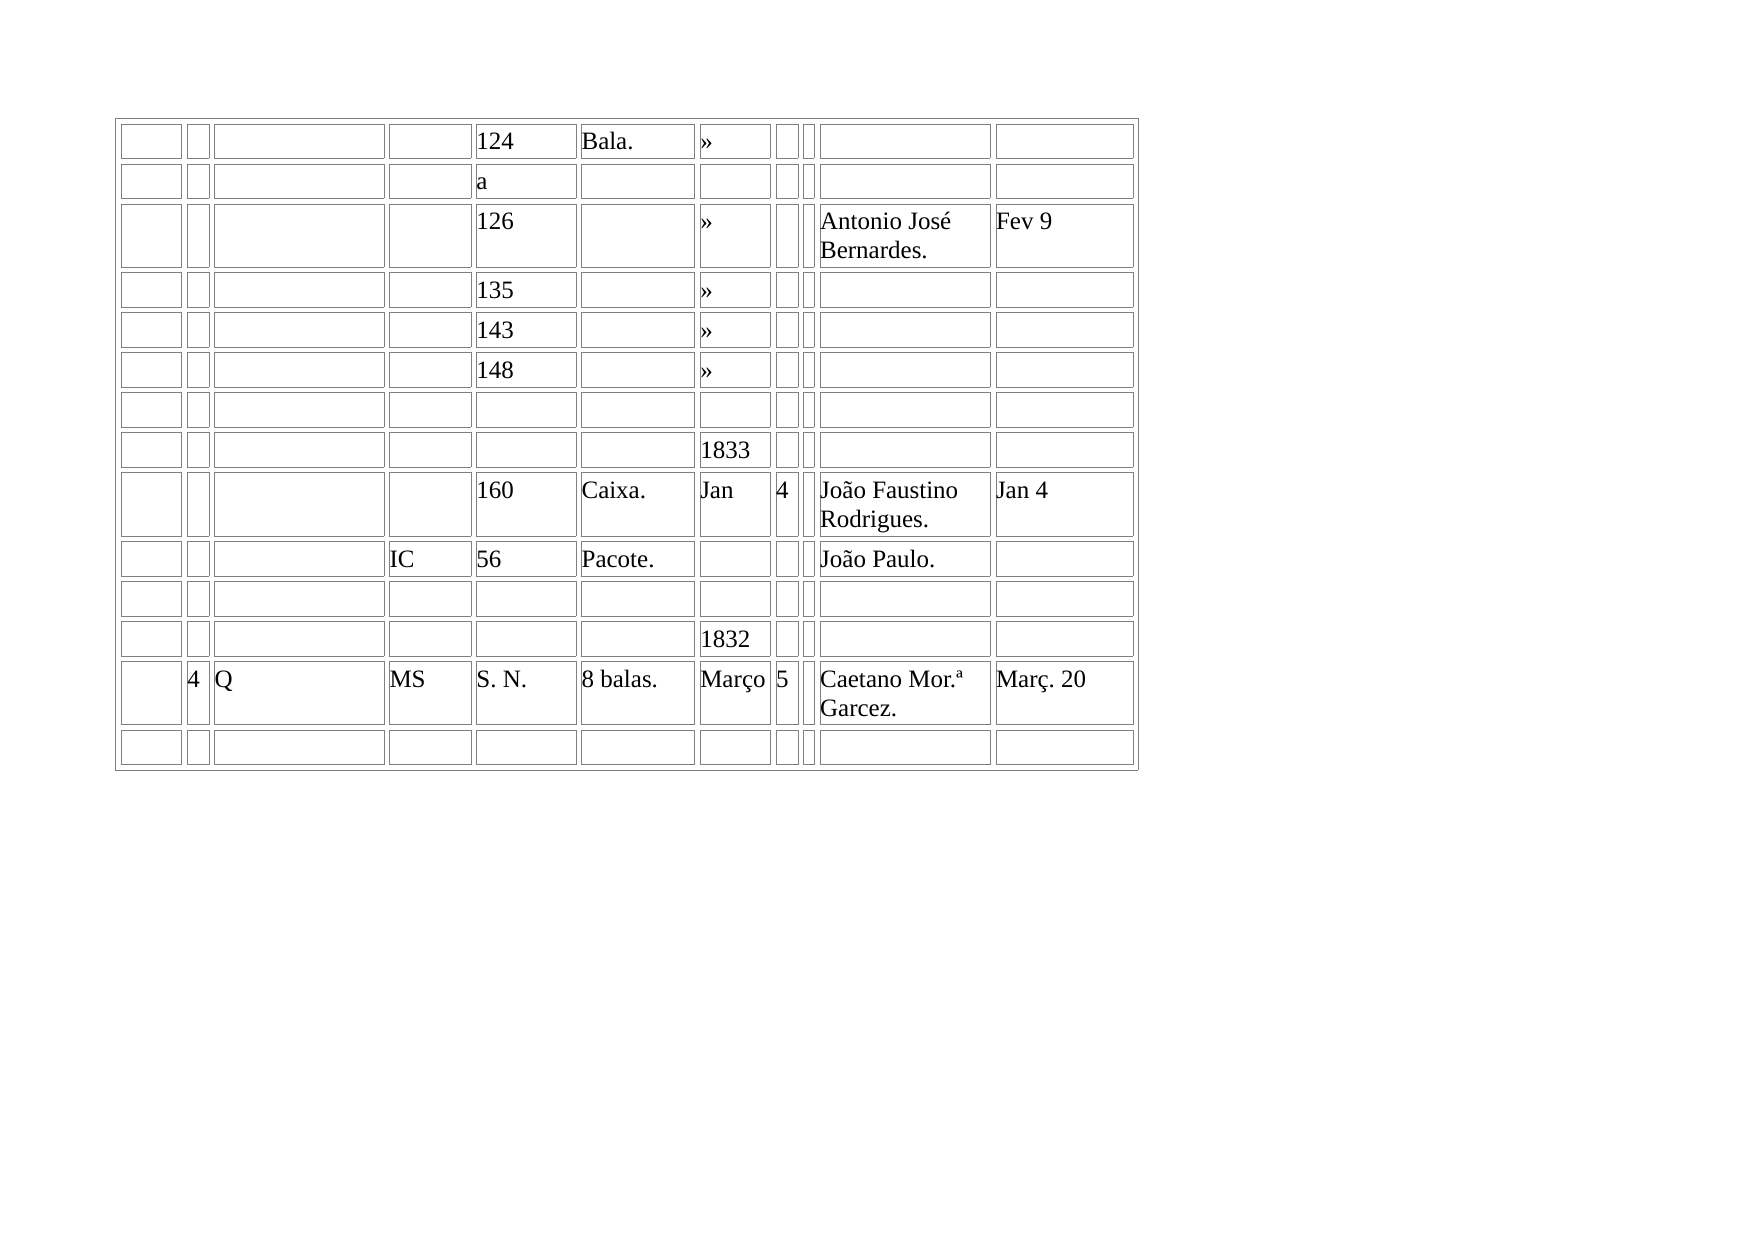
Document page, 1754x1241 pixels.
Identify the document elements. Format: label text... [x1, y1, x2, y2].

table_cell [777, 165, 798, 198]
table_cell [188, 542, 209, 576]
table_cell [801, 576, 817, 616]
table_cell [184, 347, 211, 387]
table_cell [993, 267, 1135, 307]
table_cell [386, 616, 473, 656]
table_cell [801, 198, 817, 267]
table_cell [993, 616, 1135, 656]
table_cell [701, 542, 770, 576]
table_cell Q [211, 656, 386, 724]
table_cell [804, 273, 814, 307]
table_cell [817, 267, 993, 307]
table_cell [215, 731, 384, 764]
table_cell [122, 313, 181, 347]
table_cell [184, 198, 211, 267]
table_cell [821, 353, 990, 387]
table_cell [473, 616, 578, 656]
table_cell [801, 467, 817, 536]
table_cell [390, 433, 471, 467]
table_cell [773, 427, 801, 467]
table_cell [804, 353, 814, 387]
table_cell » [697, 347, 773, 387]
table_cell [386, 307, 473, 347]
table_cell [118, 267, 184, 307]
table_cell 135 [473, 267, 578, 307]
table_cell [118, 307, 184, 347]
table_cell [821, 433, 990, 467]
table_cell [188, 393, 209, 427]
table_cell [184, 307, 211, 347]
table_cell MS [386, 656, 473, 724]
table_cell » [697, 198, 773, 267]
table_cell [188, 313, 209, 347]
table_cell [582, 433, 694, 467]
table_cell [211, 576, 386, 616]
table_cell [118, 536, 184, 576]
table_cell [579, 347, 697, 387]
table_cell Pacote. [579, 536, 697, 576]
table_cell [473, 576, 578, 616]
table_cell [215, 582, 384, 616]
table_cell [215, 473, 384, 536]
table_cell [579, 724, 697, 764]
table_cell [390, 273, 471, 307]
table_cell [777, 205, 798, 267]
table_cell [118, 347, 184, 387]
table_cell [993, 724, 1135, 764]
table_cell [211, 536, 386, 576]
table_cell [386, 158, 473, 198]
table_cell [122, 125, 181, 158]
table_cell [997, 353, 1133, 387]
table_cell [773, 158, 801, 198]
table_cell [188, 731, 209, 764]
table_cell [997, 542, 1133, 576]
table_cell [997, 622, 1133, 656]
table_cell [118, 198, 184, 267]
table_cell IC [386, 536, 473, 576]
table_cell [993, 427, 1135, 467]
table_cell [821, 165, 990, 198]
table_cell Bala. [579, 119, 697, 158]
table_cell [697, 724, 773, 764]
table_cell [122, 662, 181, 724]
table_cell [777, 542, 798, 576]
table_cell [997, 165, 1133, 198]
table_cell [801, 387, 817, 427]
table_cell [993, 119, 1135, 158]
table_cell [188, 205, 209, 267]
table_cell [582, 205, 694, 267]
table_cell [386, 427, 473, 467]
table_cell [188, 165, 209, 198]
table_cell [215, 433, 384, 467]
table_cell [211, 158, 386, 198]
table_cell [579, 427, 697, 467]
table_cell [215, 205, 384, 267]
table_cell [773, 387, 801, 427]
table_cell Antonio José Bernardes. [817, 198, 993, 267]
table_cell [817, 616, 993, 656]
table_cell [582, 353, 694, 387]
table_cell [390, 205, 471, 267]
table_cell [211, 467, 386, 536]
table_cell [801, 536, 817, 576]
table_cell [582, 273, 694, 307]
table_cell [817, 724, 993, 764]
table_cell [211, 724, 386, 764]
table_cell João Paulo. [817, 536, 993, 576]
table_cell [697, 576, 773, 616]
table_cell [122, 393, 181, 427]
table_cell [997, 731, 1133, 764]
table_cell [801, 119, 817, 158]
table_cell [582, 313, 694, 347]
table_cell [801, 656, 817, 724]
table_cell [579, 387, 697, 427]
table_cell Març. 20 [993, 656, 1135, 724]
table_cell [211, 387, 386, 427]
table_cell [122, 473, 181, 536]
table_cell [188, 125, 209, 158]
table_cell [390, 622, 471, 656]
table_cell [777, 731, 798, 764]
table_cell [801, 347, 817, 387]
table_cell [773, 536, 801, 576]
table_cell [188, 582, 209, 616]
table_cell [390, 731, 471, 764]
table_cell [777, 125, 798, 158]
table_cell João Faustino Rodrigues. [817, 467, 993, 536]
table_cell [184, 467, 211, 536]
table_cell Março [697, 656, 773, 724]
table_cell [801, 267, 817, 307]
table_cell [582, 731, 694, 764]
table_cell [118, 427, 184, 467]
table_cell [390, 165, 471, 198]
table_cell [184, 119, 211, 158]
table_cell [122, 165, 181, 198]
table_cell [122, 205, 181, 267]
table_cell [211, 347, 386, 387]
table_cell [773, 307, 801, 347]
table_cell [801, 158, 817, 198]
table_cell 4 [184, 656, 211, 724]
table_cell [817, 387, 993, 427]
table_cell [211, 267, 386, 307]
table_cell [211, 427, 386, 467]
table_cell [122, 582, 181, 616]
table_cell [118, 616, 184, 656]
table_cell [122, 353, 181, 387]
table_cell [386, 198, 473, 267]
table_cell [122, 622, 181, 656]
table_cell [773, 198, 801, 267]
table_cell [777, 433, 798, 467]
table_cell [118, 656, 184, 724]
table_cell 126 [473, 198, 578, 267]
table_cell [118, 387, 184, 427]
table_cell [122, 433, 181, 467]
table_cell [473, 724, 578, 764]
table_cell [582, 582, 694, 616]
table_cell [184, 387, 211, 427]
table_cell [997, 582, 1133, 616]
table_cell [386, 347, 473, 387]
table_cell [118, 724, 184, 764]
table_cell [390, 473, 471, 536]
table_cell [188, 353, 209, 387]
table_cell [804, 125, 814, 158]
table_cell [386, 467, 473, 536]
table_cell [184, 267, 211, 307]
table_cell Caetano Mor.ª Garcez. [817, 656, 993, 724]
table_cell [122, 731, 181, 764]
table_cell [184, 576, 211, 616]
table_cell [122, 273, 181, 307]
table_cell [184, 616, 211, 656]
table_cell [804, 205, 814, 267]
table_cell [993, 387, 1135, 427]
table_cell [773, 119, 801, 158]
table_cell [215, 542, 384, 576]
table_cell [386, 267, 473, 307]
table_cell [773, 616, 801, 656]
table_cell [118, 158, 184, 198]
table_cell [473, 387, 578, 427]
table_cell [821, 273, 990, 307]
table_cell [997, 313, 1133, 347]
table_cell [821, 125, 990, 158]
table_cell [801, 724, 817, 764]
table_cell Jan [697, 467, 773, 536]
table_cell [817, 307, 993, 347]
table_cell [997, 273, 1133, 307]
table_cell [993, 536, 1135, 576]
table_cell [817, 427, 993, 467]
table_cell [777, 353, 798, 387]
table_cell [188, 622, 209, 656]
table_cell [386, 119, 473, 158]
table_cell [215, 165, 384, 198]
table_cell [701, 165, 770, 198]
table_cell [993, 576, 1135, 616]
table_cell [804, 542, 814, 576]
table_cell [215, 313, 384, 347]
table_cell [211, 198, 386, 267]
table_cell [997, 125, 1133, 158]
table_cell [817, 158, 993, 198]
table_cell » [697, 119, 773, 158]
table_cell a [473, 158, 578, 198]
table_cell [215, 273, 384, 307]
table_cell [579, 616, 697, 656]
table_cell [211, 119, 386, 158]
table_cell [390, 353, 471, 387]
table_cell [804, 313, 814, 347]
table_cell [184, 158, 211, 198]
table_cell 1833 [697, 427, 773, 467]
table_cell [993, 347, 1135, 387]
table_cell [188, 473, 209, 536]
table_cell 8 balas. [579, 656, 697, 724]
table_cell » [697, 267, 773, 307]
table_cell [821, 622, 990, 656]
table_cell 1832 [697, 616, 773, 656]
table_cell [582, 622, 694, 656]
table_cell 4 [773, 467, 801, 536]
table_cell [821, 393, 990, 427]
table_cell [579, 307, 697, 347]
table_cell [701, 393, 770, 427]
table_cell [777, 313, 798, 347]
table_cell [804, 473, 814, 536]
table_cell [804, 433, 814, 467]
table_cell [118, 576, 184, 616]
table_cell Caixa. [579, 467, 697, 536]
table_cell [211, 616, 386, 656]
table_cell [821, 313, 990, 347]
table_cell [804, 393, 814, 427]
table_cell [997, 393, 1133, 427]
table_cell [777, 273, 798, 307]
table_cell [804, 165, 814, 198]
table_cell [390, 125, 471, 158]
table_cell [817, 347, 993, 387]
table_cell [188, 273, 209, 307]
table_cell 124 [473, 119, 578, 158]
table_cell 160 [473, 467, 578, 536]
table_cell [804, 731, 814, 764]
table_cell [777, 582, 798, 616]
table_cell [804, 622, 814, 656]
table_cell S. N. [473, 656, 578, 724]
table_cell 56 [473, 536, 578, 576]
table_cell [697, 387, 773, 427]
table_cell [477, 731, 576, 764]
table_cell [118, 467, 184, 536]
table_cell [118, 119, 184, 158]
table_cell Fev 9 [993, 198, 1135, 267]
table_cell [997, 433, 1133, 467]
table_cell [801, 427, 817, 467]
table_cell [582, 393, 694, 427]
table_cell [701, 582, 770, 616]
table_cell [777, 622, 798, 656]
table_cell [215, 125, 384, 158]
table_cell [477, 582, 576, 616]
table_cell [582, 165, 694, 198]
table_cell [184, 724, 211, 764]
table_cell 5 [773, 656, 801, 724]
table_cell [817, 576, 993, 616]
table_cell [773, 724, 801, 764]
table_cell [701, 731, 770, 764]
table_cell [821, 582, 990, 616]
table_cell [473, 427, 578, 467]
table_cell [390, 313, 471, 347]
table_cell [801, 616, 817, 656]
table_cell [697, 536, 773, 576]
table_cell [993, 307, 1135, 347]
table_cell 143 [473, 307, 578, 347]
table_cell [993, 158, 1135, 198]
table_cell [477, 433, 576, 467]
table_cell [211, 307, 386, 347]
table_cell [122, 542, 181, 576]
table_cell [579, 267, 697, 307]
table_cell [773, 267, 801, 307]
table_cell [215, 353, 384, 387]
table_cell [773, 347, 801, 387]
table_cell [697, 158, 773, 198]
table_cell [390, 393, 471, 427]
table_cell [773, 576, 801, 616]
table_cell [184, 536, 211, 576]
table_cell [579, 158, 697, 198]
table_cell [821, 731, 990, 764]
table_cell » [697, 307, 773, 347]
table_cell [386, 387, 473, 427]
table_cell [804, 582, 814, 616]
table_cell [801, 307, 817, 347]
table_cell 148 [473, 347, 578, 387]
table_cell [386, 576, 473, 616]
table_cell [215, 622, 384, 656]
table_cell [215, 393, 384, 427]
table_cell [777, 393, 798, 427]
table_cell [184, 427, 211, 467]
table_cell [804, 662, 814, 724]
table_cell [390, 582, 471, 616]
table_cell [188, 433, 209, 467]
table_cell [817, 119, 993, 158]
table_cell [386, 724, 473, 764]
table_cell [579, 576, 697, 616]
table_cell [477, 622, 576, 656]
table_cell [477, 393, 576, 427]
table_cell [579, 198, 697, 267]
table_cell Jan 4 [993, 467, 1135, 536]
